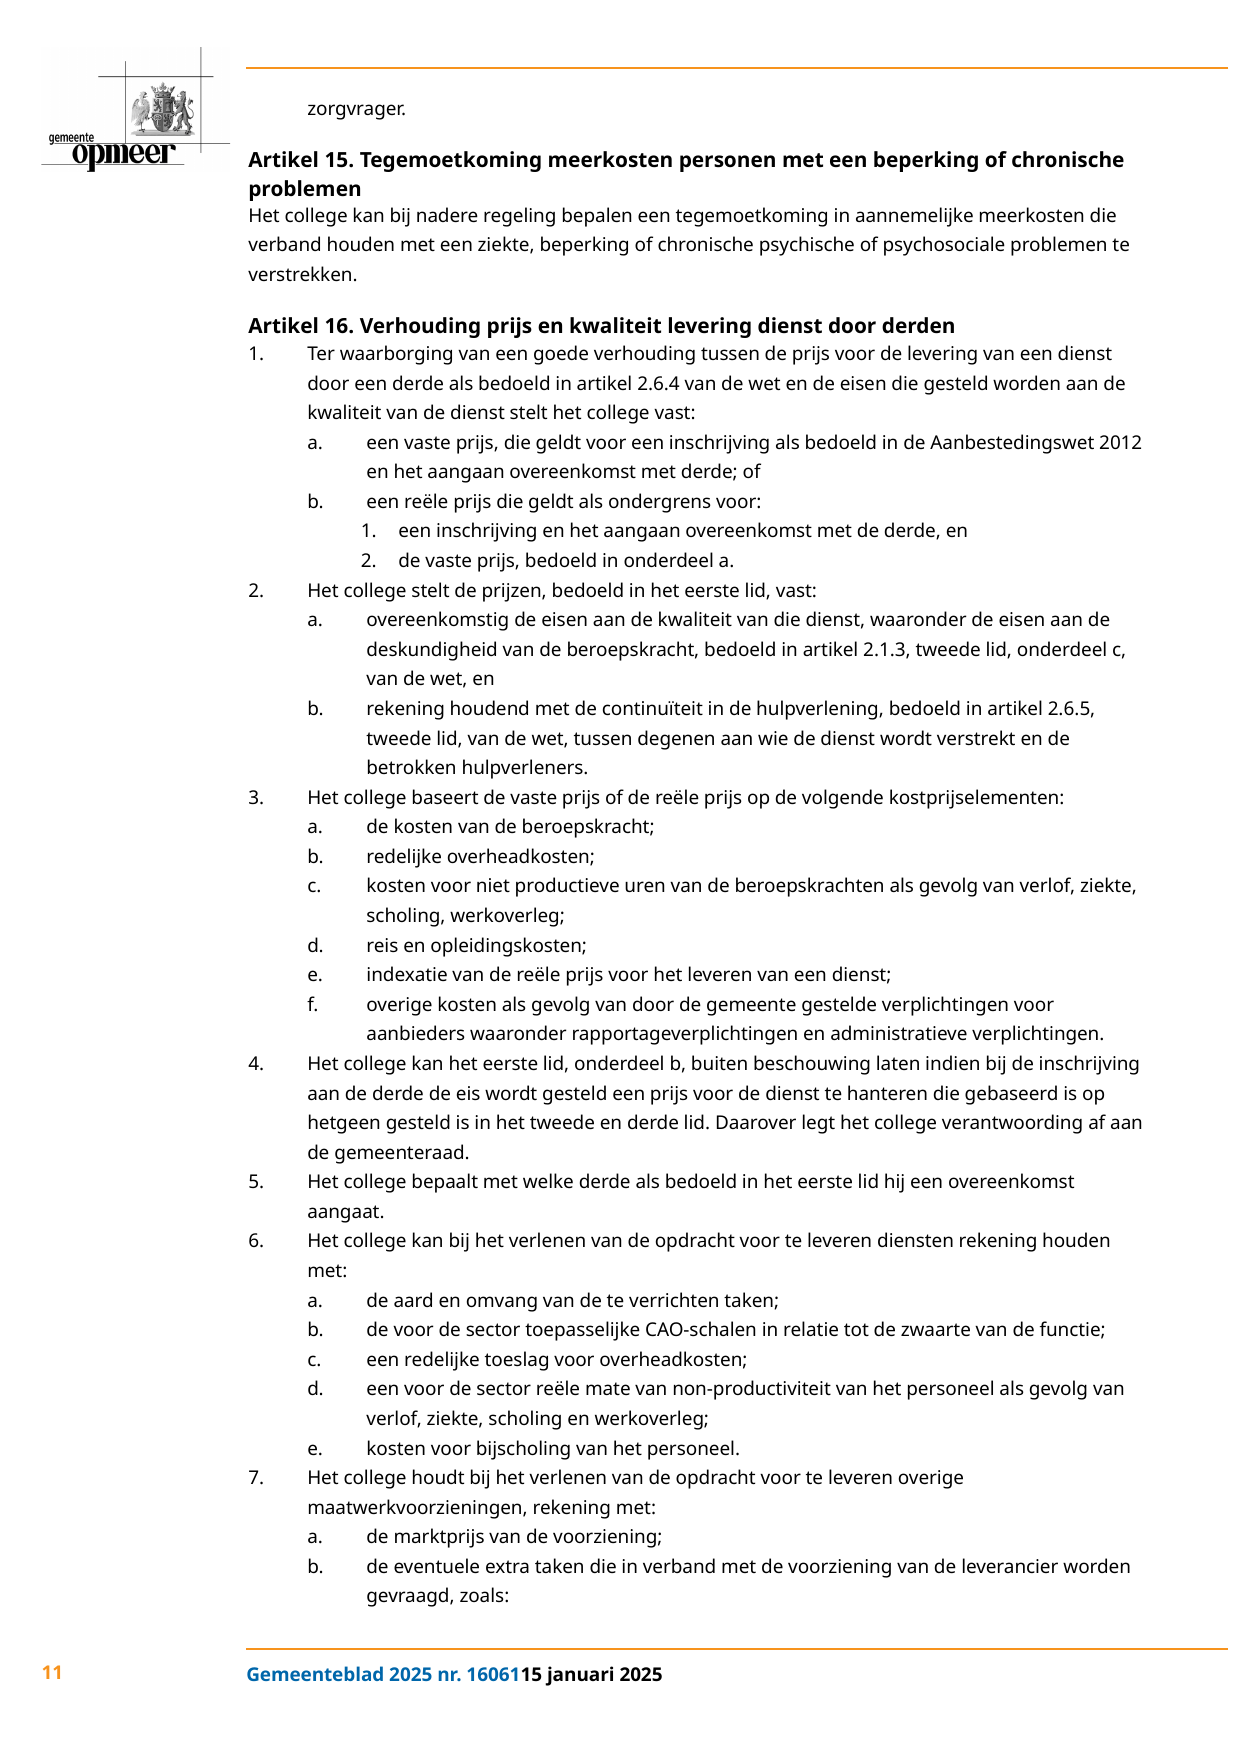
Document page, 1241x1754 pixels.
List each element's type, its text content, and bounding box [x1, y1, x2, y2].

list de eventuele extra taken die in verband met de voorziening van de leverancier worden gevraagd, zoals: [307, 1553, 1152, 1608]
picture [41, 47, 231, 172]
list overige kosten als gevolg van door de gemeente gestelde verplichtingen voor aanbieders waaronder rapportageverplichtingen en administratieve verplichtingen. [307, 991, 1152, 1046]
list de vaste prijs, bedoeld in onderdeel a. [361, 547, 1152, 573]
list een redelijke toeslag voor overheadkosten; [307, 1346, 1152, 1372]
list een reële prijs die geldt als ondergrens voor: [307, 488, 1152, 514]
list een voor de sector reële mate van non-productiviteit van het personeel als gevolg van verlof, ziekte, scholing en werkoverleg; [307, 1376, 1152, 1431]
list kosten voor bijscholing van het personeel. [307, 1435, 1152, 1460]
list overeenkomstig de eisen aan de kwaliteit van die dienst, waaronder de eisen aan de deskundigheid van de beroepskracht, bedoeld in artikel 2.1.3, tweede lid, onderdeel c, van de wet, en [307, 606, 1152, 691]
list indexatie van de reële prijs voor het leveren van een dienst; [307, 961, 1152, 987]
list reis en opleidingskosten; [307, 932, 1152, 957]
text Artikel 16. Verhouding prijs en kwaliteit levering dienst door derden [248, 312, 1152, 340]
list kosten voor niet productieve uren van de beroepskrachten als gevolg van verlof, ziekte, scholing, werkoverleg; [307, 873, 1152, 928]
list Het college houdt bij het verlenen van de opdracht voor te leveren overige maatwerkvoorzieningen, rekening met: [248, 1464, 1152, 1519]
list Het college baseert de vaste prijs of de reële prijs op de volgende kostprijselementen: [248, 784, 1152, 809]
list redelijke overheadkosten; [307, 843, 1152, 869]
list Het college kan het eerste lid, onderdeel b, buiten beschouwing laten indien bij de inschrijving aan de derde de eis wordt gesteld een prijs voor de dienst te hanteren die gebaseerd is op hetgeen gesteld is in het tweede en derde lid. Daarover legt het college verantwoording af aan de gemeenteraad. [248, 1050, 1152, 1164]
list Het college kan bij het verlenen van de opdracht voor te leveren diensten rekening houden met: [248, 1228, 1152, 1283]
list Het college stelt de prijzen, bedoeld in het eerste lid, vast: [248, 577, 1152, 602]
list de kosten van de beroepskracht; [307, 813, 1152, 839]
list de marktprijs van de voorziening; [307, 1523, 1152, 1549]
list zorgvrager. [248, 95, 1152, 121]
list een vaste prijs, die geldt voor een inschrijving als bedoeld in de Aanbestedingswet 2012 en het aangaan overeenkomst met derde; of [307, 429, 1152, 484]
list een inschrijving en het aangaan overeenkomst met de derde, en [361, 518, 1152, 543]
text Artikel 15. Tegemoetkoming meerkosten personen met een beperking of chronische problemen [248, 145, 1152, 202]
list Ter waarborging van een goede verhouding tussen de prijs voor de levering van een dienst door een derde als bedoeld in artikel 2.6.4 van de wet en de eisen die gesteld worden aan de kwaliteit van de dienst stelt het college vast: [248, 340, 1152, 425]
list de voor de sector toepasselijke CAO-schalen in relatie tot de zwaarte van de functie; [307, 1316, 1152, 1342]
list de aard en omvang van de te verrichten taken; [307, 1287, 1152, 1312]
list rekening houdend met de continuïteit in de hulpverlening, bedoeld in artikel 2.6.5, tweede lid, van de wet, tussen degenen aan wie de dienst wordt verstrekt en de betrokken hulpverleners. [307, 695, 1152, 780]
text Het college kan bij nadere regeling bepalen een tegemoetkoming in aannemelijke meerkosten die verband houden met een ziekte, beperking of chronische psychische of psychosociale problemen te verstrekken. [248, 202, 1152, 287]
list Het college bepaalt met welke derde als bedoeld in het eerste lid hij een overeenkomst aangaat. [248, 1168, 1152, 1224]
